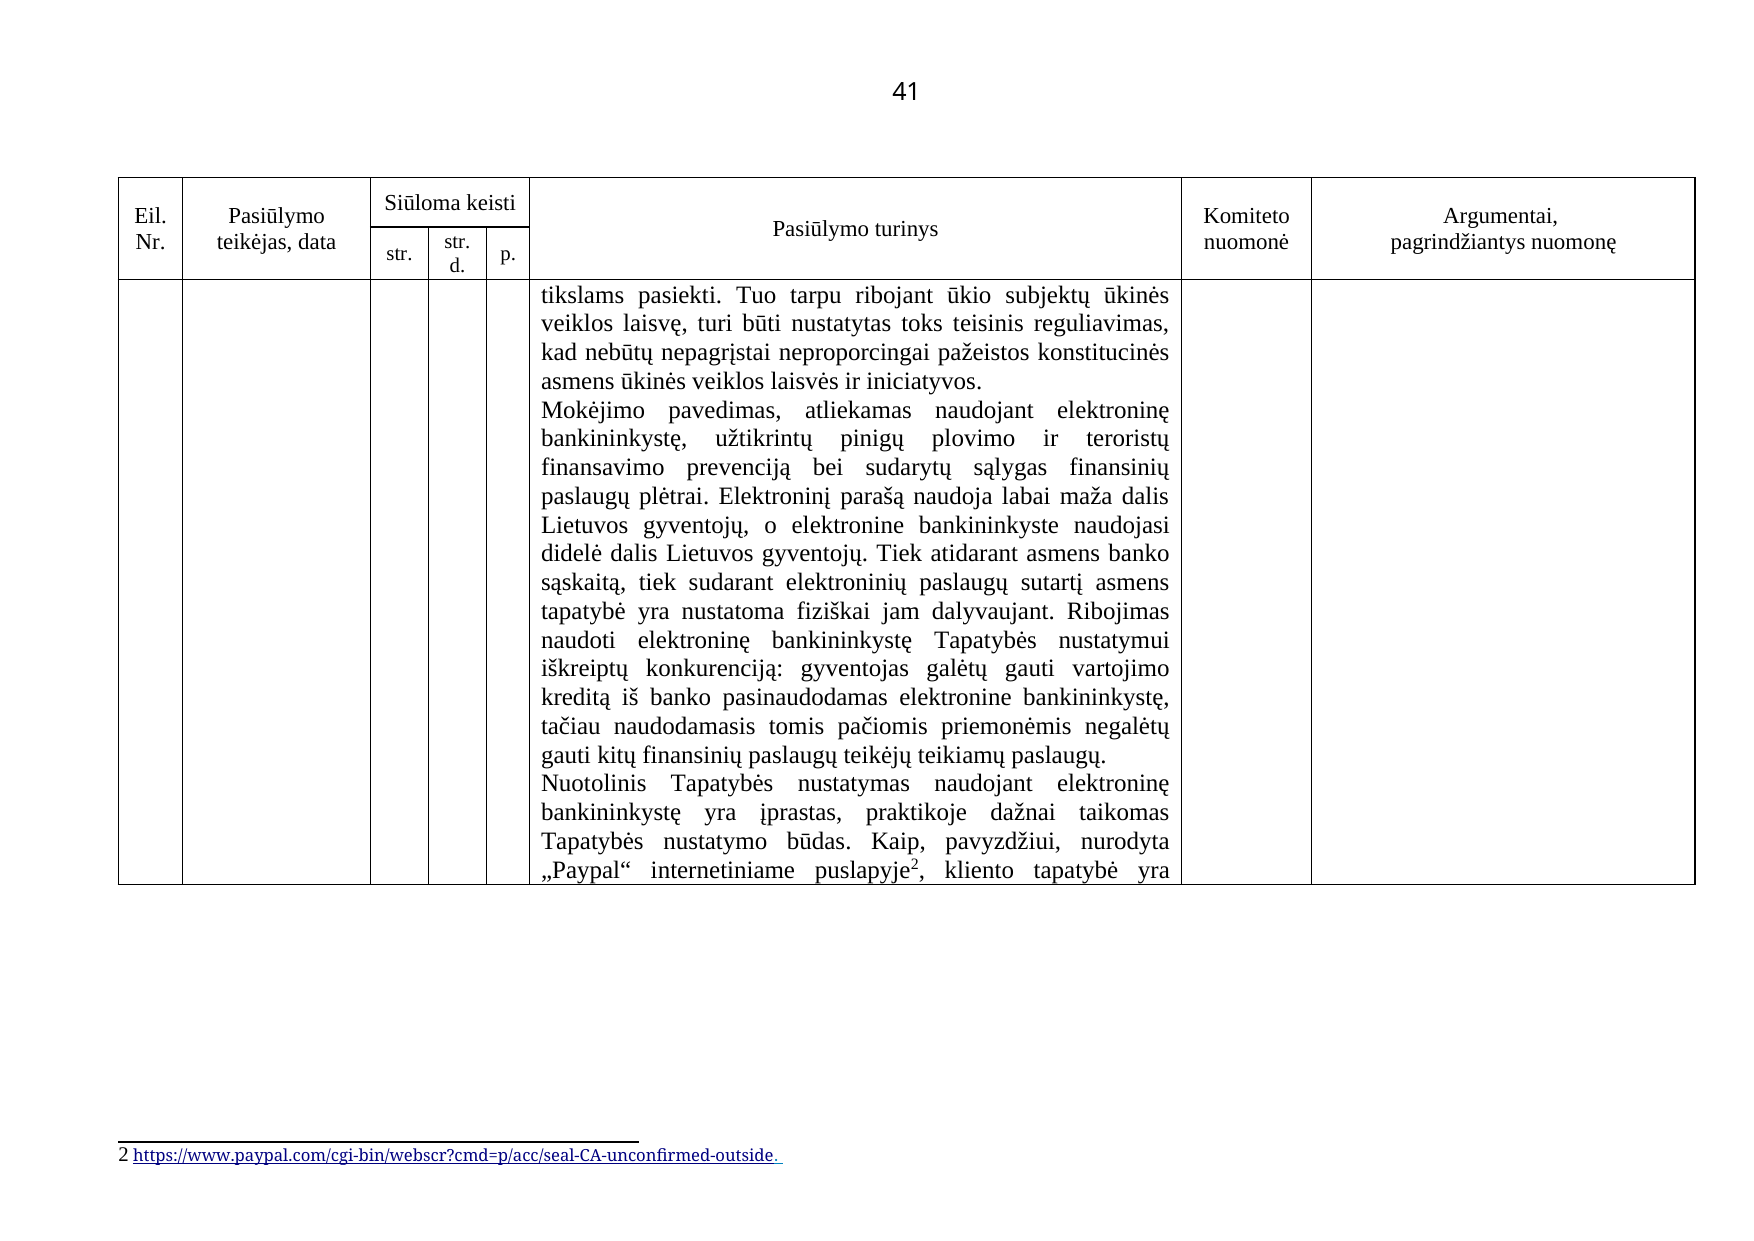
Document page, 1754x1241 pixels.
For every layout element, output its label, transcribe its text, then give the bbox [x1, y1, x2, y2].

table_header Komiteto nuomonė [1182, 178, 1311, 279]
table_cell 2. Dėl tapatybės nustatymo priemonių Siekiant sudaryti klientams galimybes paprastai ir lanksčiai naudotis finansų paslaugomis, teisinis reguliavimas neturėtų nustatyti nepagrįstai griežtų reikalavimų finansų įstaigoms ir turėtų įtvirtinti kuo daugiau priemonių, kurios yra saugios ir patikimos Tapatybei nustatyti. Elektroninės bankininkystės naudojimas Tapatybei nustatyti yra visuotinai pripažįstamas ir Lietuvoje. Kiekvienas gyventojas gali naudotis elektronine bankininkyste ir prisijungti prie e.valdžia ir kitų elektroninių paslaugų, kurias teikia Lietuvos institucijos, pavyzdžiui, Valstybinė mokesčių inspekcija prisijungiant prie Elektroninio deklaravimo sistemos, Lietuvos teismai. Svarbu pažymėti, jog mokėjimo pavedimą iš kliento banko sąskaitos, naudojantis elektronine bankininkyste, kaip nuotolinio Tapatybės nustatymo būdą sutartyse su vartojimo kredito davėjais dėl duomenų teikimo de facto pripažįsta ir laiko šį būdą patikimu taip pat ir Valstybinio socialinio draudimo fondo valdyba. Taigi asmeniui naudojantis valstybės institucijų teikiamomis paslaugomis šis asmens tapatybės nustatymo būdas laikomas tinkamu ir saugiu Tapatybei nustatyti. Nėra objektyviai pagrįsta, kodėl gyventojas gali naudotis elektronine bankininkyste gaudamas daugelį valstybės paslaugų, įskaitant tokių, kurios gyventojui yra itin jautrios, pavyzdžiui, informacija apie asmens teistumą, tačiau negali gauti jam reikalingų finansinių paslaugų. Lietuvos Respublikos konkurencijos taryba (toliau – Konkurencijos taryba) savo iniciatyva įvertino Projektą. 2017 m. gegužės 16 d. rašte Nr. (2.30-35) 6V-1174 (toliau – Konkurencijos tarybos raštas) Projekto rengėjui Lietuvos Respublikos vidaus reikalų ministerijai Konkurencijos taryba nurodė, kad Projekte nurodytas baigtinis Tapatybės nustatymo būdų sąrašas nepagrįstai apribotų finansų įstaigų galimybė teikti finansines paslaugas nuotoliniu būdu. Konkurencijos tarybos rašte taip pat pažymima, kad nustatant ūkinės veiklos ribojimus, turi būti atsižvelgiama į daugelį veiksnių: ar yra priežastinis ryšys tarp nustatomų ir siekiamų specialių, aiškiai nustatytų tikslų; ar apribojimai nėra didesni, negu būtina tikslams pasiekti. Tuo tarpu ribojant ūkio subjektų ūkinės veiklos laisvę, turi būti nustatytas toks teisinis reguliavimas, kad nebūtų nepagrįstai neproporcingai pažeistos konstitucinės asmens ūkinės veiklos laisvės ir iniciatyvos. Mokėjimo pavedimas, atliekamas naudojant elektroninę bankininkystę, užtikrintų pinigų plovimo ir teroristų finansavimo prevenciją bei sudarytų sąlygas finansinių paslaugų plėtrai. Elektroninį parašą naudoja labai maža dalis Lietuvos gyventojų, o elektronine bankininkyste naudojasi didelė dalis Lietuvos gyventojų. Tiek atidarant asmens banko sąskaitą, tiek sudarant elektroninių paslaugų sutartį asmens tapatybė yra nustatoma fiziškai jam dalyvaujant. Ribojimas naudoti elektroninę bankininkystę Tapatybės nustatymui iškreiptų konkurenciją: gyventojas galėtų gauti vartojimo kreditą iš banko pasinaudodamas elektronine bankininkystę, tačiau naudodamasis tomis pačiomis priemonėmis negalėtų gauti kitų finansinių paslaugų teikėjų teikiamų paslaugų. Nuotolinis Tapatybės nustatymas naudojant elektroninę bankininkystę yra įprastas, praktikoje dažnai taikomas Tapatybės nustatymo būdas. Kaip, pavyzdžiui, nurodyta „Paypal“ internetiniame puslapyje, kliento tapatybė yra nustatoma klientui patvirtinus banko sąskaitą bei susiekus su klientu telefonu ir jam uždavus atitinkamus klausimus, kuriais yra patvirtinama tam tikra informacija. Mokėjimo pavedimas iš kliento banko sąskaitos yra saugus ir patikimas būdas Tapatybei nustatyti ir turėtų būti įtvirtintas tapatybės nustatymą reglamentuojančiuose teisės aktuose, nes: 1. asmeniui naudojantis elektronine bankininkyste, asmuo turi identifikuoti save tik jam skirtomis priemonėmis tiek jungdamasis prie elektroninės bankininkystės, tiek atlikdamas mokėjimo pavedimą; 2. saugumo požiūriu elektroninės bankininkystės naudojimas gali būti prilyginamas saugiam elektroniniam parašui; 3. elektroninės bankininkystės naudojimas Tapatybės nustatymui yra pripažįstamas ir naudojamas Lietuvoje. Nustatant tapatybę naudojantis elektronine bankininkyste ir darant mokėjimo pavedimą iš kliento banko sąskaitos, nepadidėja pinigų plovimo ir teroristų finansavimo grėsmė, nes: 1. tiek atidarant sąskaitą banke, tiek sudarant elektroninės bankininkystės paslaugų sutartį kliento tapatybė yra nustatoma fiziškai jam dalyvaujant. Vadinasi, mokėjimo pavedimą atlikti gali tik asmuo, kurio tapatybė jau buvo nustatyta; 2. naudojant elektroninę bankininkystę yra taikomi keli apsaugos lygiai: prisijungimo kodas, tik klientui žinomas jo paties sugalvotas slaptažodis, kodų kortelė/kodų generatorius; atliekant pavedimą papildomai naudojama dar viena kodų kombinacija, naudojant kodų kortelę/generatorių. Tikimybė, kad kitas asmuo sužinos visus šiuos kodus ir galės jais pasinaudoti nusikalstamais tikslais yra nedidelė – nežinant bent vieno iš kodų/slaptažodžio neįmanoma pasinaudoti elektronine bankininkyste; 3. mokėjimo pavedimas iš banko sąskaitos būtų naudojamas tik kaip viena iš priemonių, greta kitos informacijos ir dokumentų iš kliento. Elektroninės bankininkystės naudojimas Tapatybei nustatyti yra saugus ir patikimas Tapatybės nustatymo būdas, kuris nepadidina „tapatybės vagysčių“ ir rizikos dėl neteisėto asmens duomenų panaudojimo nusikalstamais tikslais. Atkreiptinas dėmesys, jog tapatybės nustatymas klientui fiziškai dalyvaujant nėra visiškai saugus būdas, praktikoje pasitaiko „tapatybės vagysčių“ pasinaudojant suklastotais asmens dokumentais. Tuo tarpu tam, kad galėtų pasinaudoti kito asmens elektronine bankininkyste, asmuo turėtų turėti visus duomenis: kliento kodą, paties kliento sugalvotą ir periodiškai keičiamą slaptažodį, turėtų turėti kliento kodų kortelę/generatorių. Neturėdamas bent vienos informacijos dalies, kitas asmuo negalėtų pasinaudoti kliento elektronine bankininkyste. Mokėjimo pavedimas naudojantis elektronine bankininkyste atitinka visus saugaus elektroninio parašo kriterijus, todėl turėtų būti įtvirtintas kaip Tapatybės nustatymo priemonė: 1. toks mokėjimo pavedimas yra vienareikšmiškai susietas su pasirašančiu asmeniu: elektroninės bankininkystės kodai ir kodų kortelės/kodų generatoriai yra išduodami tik sudarius sutartį su banku, jie yra individualūs ir kelių lygių: prisijungimo kodas, laikinas slaptažodis, kurį pats vartotojas vėliau pakeičia į nuolatinį ir privalo keisti periodiškai, kodas iš kodų kortelės/kodų generatoriaus. Mokėjimo pavedimas padidina saugumą, kadangi atliekant mokėjimo pavedimą yra papildomai prašoma įvesti dar vieną kodą; 2. toks mokėjimo pavedimas leidžia identifikuoti pasirašantį asmenį, nes gaunamas mokėjimo pavedimas iš asmens banko sąskaitos; 3. elektroninės bankininkystės duomenis asmuo gali tvarkyti tik savo valia. Prisijungti prie elektroninės bankininkystės reikalingi ne tik banko suteikti kodai ir generatorius, tačiau ir paties asmens sugalvotas nuolatinis slaptažodis, kuris yra keičiamas periodiškai. Tai ypač sumažina tikimybę, kad kitas žmogus pasinaudotų elektronine bankininkyste ir Tapatybė būtų nustatyta netinkamai; 4. elektroninė bankininkystė yra susijusi su pasirašytais duomenimis taip, kad bet koks šių duomenų pakeitimas pastebimas. Nežinant bent vieno iš prisijungimui ir pervedimui reikalingų kodų ir slaptažodžių, mokėjimo pavedimas nebūtų atliktas ir asmeniui nebūtų suteiktos paslaugos. Pažymėtina, jog 2016 m. rugsėjo 22 d. Lietuvos Respublikos finansų ministerija įregistravo nutarimo projektą, kuriuo buvo numatyta pakeisti Taisykles numatant, jog nuotolinis Tapatybės nustatymas gali būti atliekamas taip pat ir tais atvejais, kai naudojamos elektroninės priemonės, leidžiančios tiesioginio vaizdo perdavimą ir pirmasis mokėjimas atliekamas iš kliento vardu atidarytos kredito įstaigoje turimos sąskaitos. Visgi minėtas nutarimo projektas priimtas nebuvo. Atsižvelgus į tai, kad elektroninės bankininkystės naudojimas Tapatybei nustatyti yra naudojamas viešosioms paslaugoms gauti ir yra saugus bei patikimas dėl taikomų griežtų saugumo reikalavimų, nėra objektyvių priežasčių, dėl kurių šis būdas neturėtų būti teisės aktuose įtvirtintas kaip vienas iš Tapatybės nustatymo nuotoliniu būdu būdų. Juolab kad šis būdas yra patogus vartotojams – jiems nereikėtų papildomai šalia elektroninės bankininkystės įsigyti tokių priemonių kaip kvalifikuotas elektroninis parašas ar nuotoliniam vaizdo perdavimui reikalingų įrenginių. Siūlome: papildyti Projekto 11 straipsnio 1 dalies 4 punkto a) papunktį ir šį punktą išdėstyti taip: „4) naudojant elektronines priemones, leidžiančias tiesioginį vaizdo perdavimą vienu iš šių būdų: a) tiesioginio vaizdo perdavimo metu užfiksuojamas tapatybę patvirtinančio dokumento arba jį atitinkančio leidimo gyventi Lietuvos Respublikoje originalas ir kliento tapatybė patvirtinama naudojantis bent pažangiuoju elektroniniu parašu, atitinkančiu reglamento (ES) Nr. 910/2014 26 straipsnio reikalavimus arba prieš pradedant naudotis finansų įstaigos paslaugomis į jos mokėjimo sąskaitą iš kliento mokėjimo sąskaitos atliekamas mokėjimas. Mokėjimo sąskaitos turi būti atidarytos finansų įstaigoje arba įstaigose, kurios yra registruotos Europos Sąjungos valstybėje narėje arba trečiojoje valstybėje, kuri taiko Europos Sąjungos nustatytiems klientų ir naudos gavėjų tapatybės nustatymo ir informacijos saugojimo reikalavimams lygiaverčius reikalavimus ir kompetentingų institucijų prižiūrima dėl šių reikalavimų laikymosi; b) tiesioginio vaizdo perdavimo metu užfiksuojamas kliento veido atvaizdas ir kliento parodytas tapatybę patvirtinančio dokumento arba jį atitinkančio leidimo gyventi Lietuvos Respublikoje originalas;“ [530, 280, 1181, 883]
table_cell [1182, 280, 1311, 883]
table_cell [487, 280, 529, 883]
table_header Eil. Nr. [119, 178, 182, 279]
table_cell str. d. [429, 228, 486, 279]
table_header Argumentai, pagrindžiantys nuomonę [1312, 178, 1694, 279]
table_cell [371, 280, 428, 883]
table_header Siūloma keisti [371, 178, 529, 226]
table_cell str. [371, 228, 428, 279]
table_cell [183, 280, 370, 883]
table_cell [1312, 280, 1694, 883]
table_header Pasiūlymo teikėjas, data [183, 178, 370, 279]
table_cell 10. [119, 280, 182, 883]
table_cell p. [487, 228, 529, 279]
table_header Pasiūlymo turinys [530, 178, 1181, 279]
table_cell [429, 280, 486, 883]
